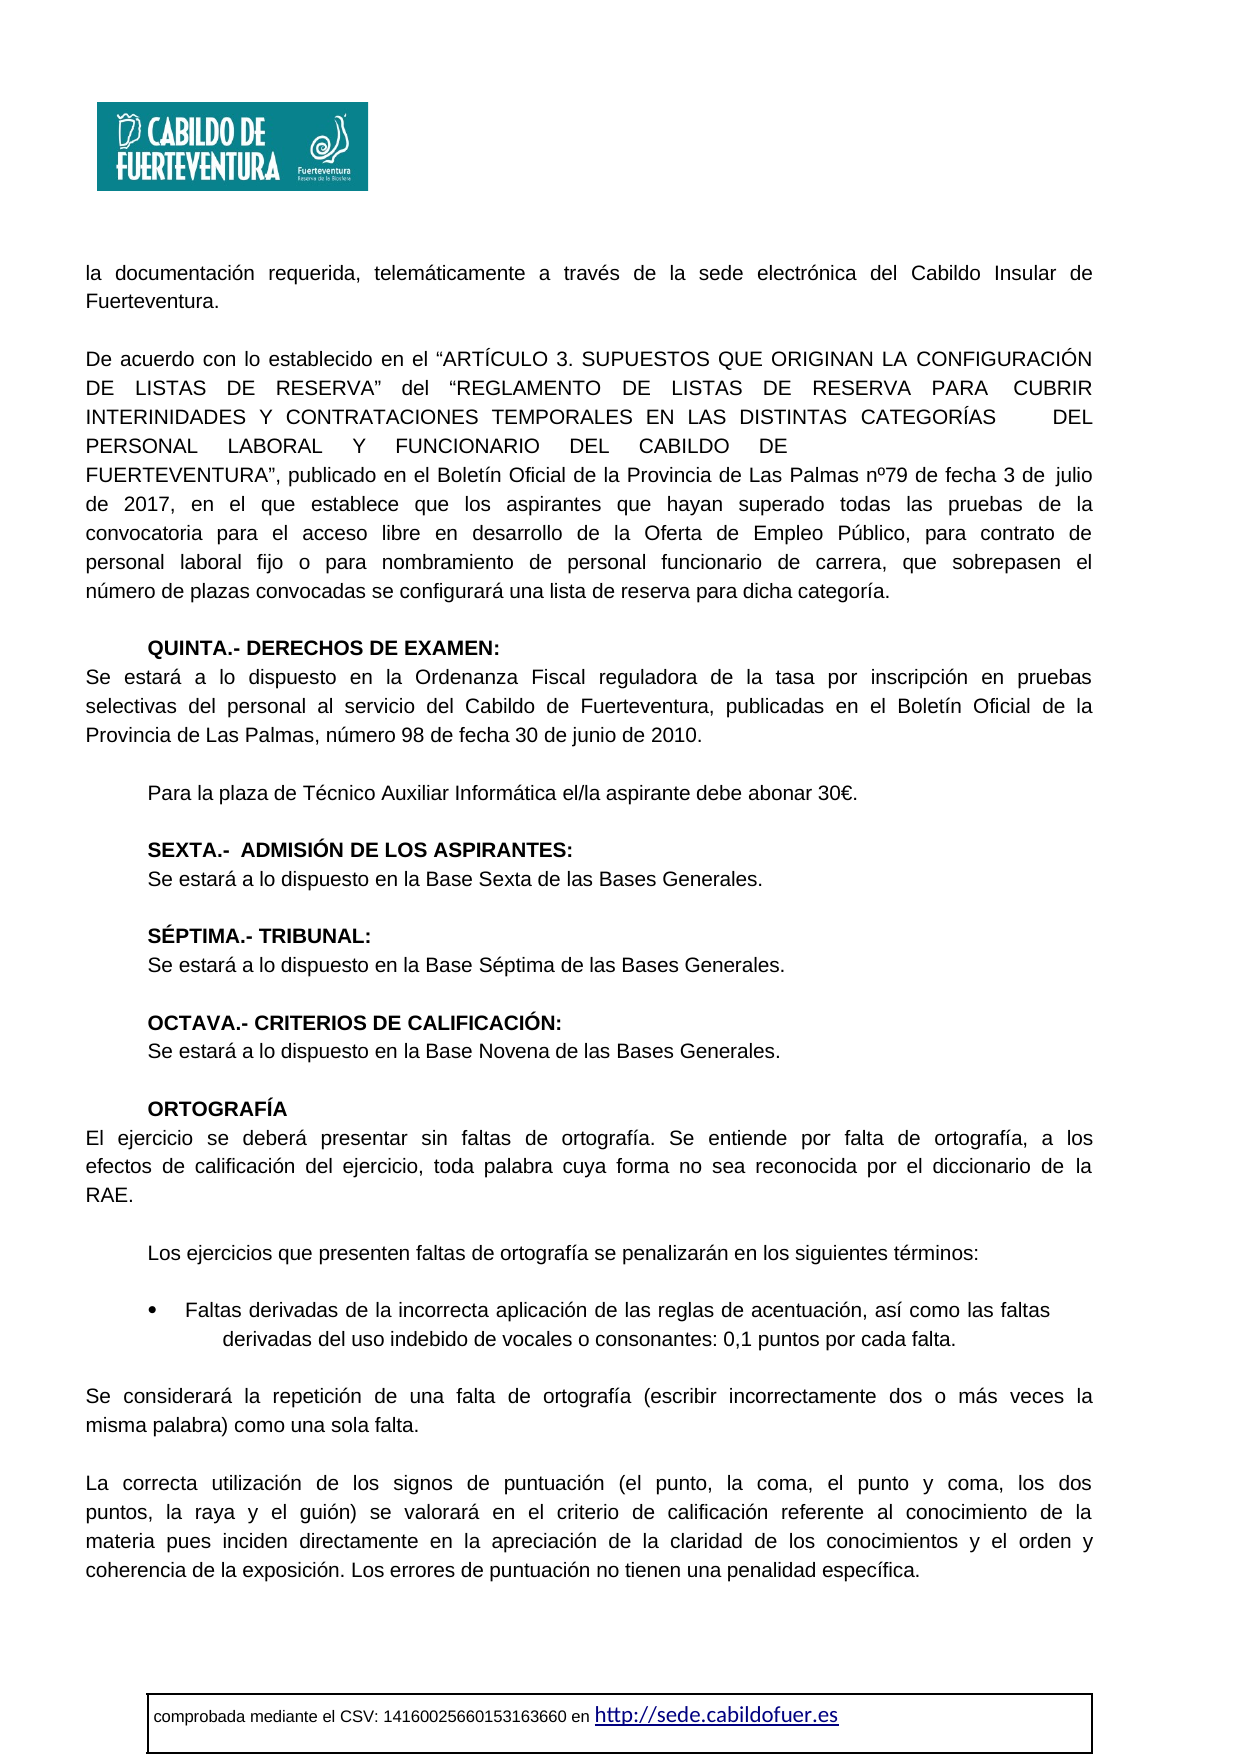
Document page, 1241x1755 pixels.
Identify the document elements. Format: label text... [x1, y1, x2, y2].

text Los ejercicios que presenten faltas de ortografía se penalizarán en los siguientes términos: [147, 1241, 1107, 1265]
text De acuerdo con lo establecido en el “ARTÍCULO 3. SUPUESTOS QUE ORIGINAN LA CONFIGURACIÓN DE LISTAS DE RESERVA” del “REGLAMENTO DE LISTAS DE RESERVA PARA CUBRIR INTERINIDADES Y CONTRATACIONES TEMPORALES EN LAS DISTINTAS CATEGORÍAS DEL PERSONAL LABORAL Y FUNCIONARIO DEL CABILDO DE [85, 347, 1093, 458]
subtitle OCTAVA.- CRITERIOS DE CALIFICACIÓN: [147, 1010, 1107, 1034]
subtitle QUINTA.- DERECHOS DE EXAMEN: [147, 636, 1107, 660]
text El ejercicio se deberá presentar sin faltas de ortografía. Se entiende por falta de ortografía, a los efectos de calificación del ejercicio, toda palabra cuya forma no sea reconocida por el diccionario de la RAE. [85, 1125, 1093, 1207]
text Se considerará la repetición de una falta de ortografía (escribir incorrectamente dos o más veces la misma palabra) como una sola falta. [85, 1384, 1093, 1437]
text Se estará a lo dispuesto en la Ordenanza Fiscal reguladora de la tasa por inscripción en pruebas selectivas del personal al servicio del Cabildo de Fuerteventura, publicadas en el Boletín Oficial de la Provincia de Las Palmas, número 98 de fecha 30 de junio de 2010. [85, 665, 1093, 747]
text Se estará a lo dispuesto en la Base Novena de las Bases Generales. [147, 1039, 1107, 1063]
text La correcta utilización de los signos de puntuación (el punto, la coma, el punto y coma, los dos puntos, la raya y el guión) se valorará en el criterio de calificación referente al conocimiento de la materia pues inciden directamente en la apreciación de la claridad de los conocimientos y el orden y coherencia de la exposición. Los errores de puntuación no tienen una penalidad específica. [85, 1471, 1093, 1581]
text FUERTEVENTURA”, publicado en el Boletín Oficial de la Provincia de Las Palmas nº79 de fecha 3 de julio de 2017, en el que establece que los aspirantes que hayan superado todas las pruebas de la convocatoria para el acceso libre en desarrollo de la Oferta de Empleo Público, para contrato de personal laboral fijo o para nombramiento de personal funcionario de carrera, que sobrepasen el número de plazas convocadas se configurará una lista de reserva para dicha categoría. [85, 463, 1093, 602]
subtitle SÉPTIMA.- TRIBUNAL: [147, 924, 1107, 948]
text Se estará a lo dispuesto en la Base Sexta de las Bases Generales. [147, 867, 1107, 891]
text Se estará a lo dispuesto en la Base Séptima de las Bases Generales. [147, 953, 1107, 977]
subtitle ORTOGRAFÍA [147, 1097, 1107, 1121]
list Faltas derivadas de la incorrecta aplicación de las reglas de acentuación, así como las faltas derivadas del uso indebido de vocales o consonantes: 0,1 puntos por cada falta. [149, 1298, 1093, 1351]
text Para la plaza de Técnico Auxiliar Informática el/la aspirante debe abonar 30€. [147, 780, 1107, 804]
text la documentación requerida, telemáticamente a través de la sede electrónica del Cabildo Insular de Fuerteventura. [85, 260, 1093, 313]
subtitle SEXTA.- ADMISIÓN DE LOS ASPIRANTES: [147, 838, 1107, 862]
